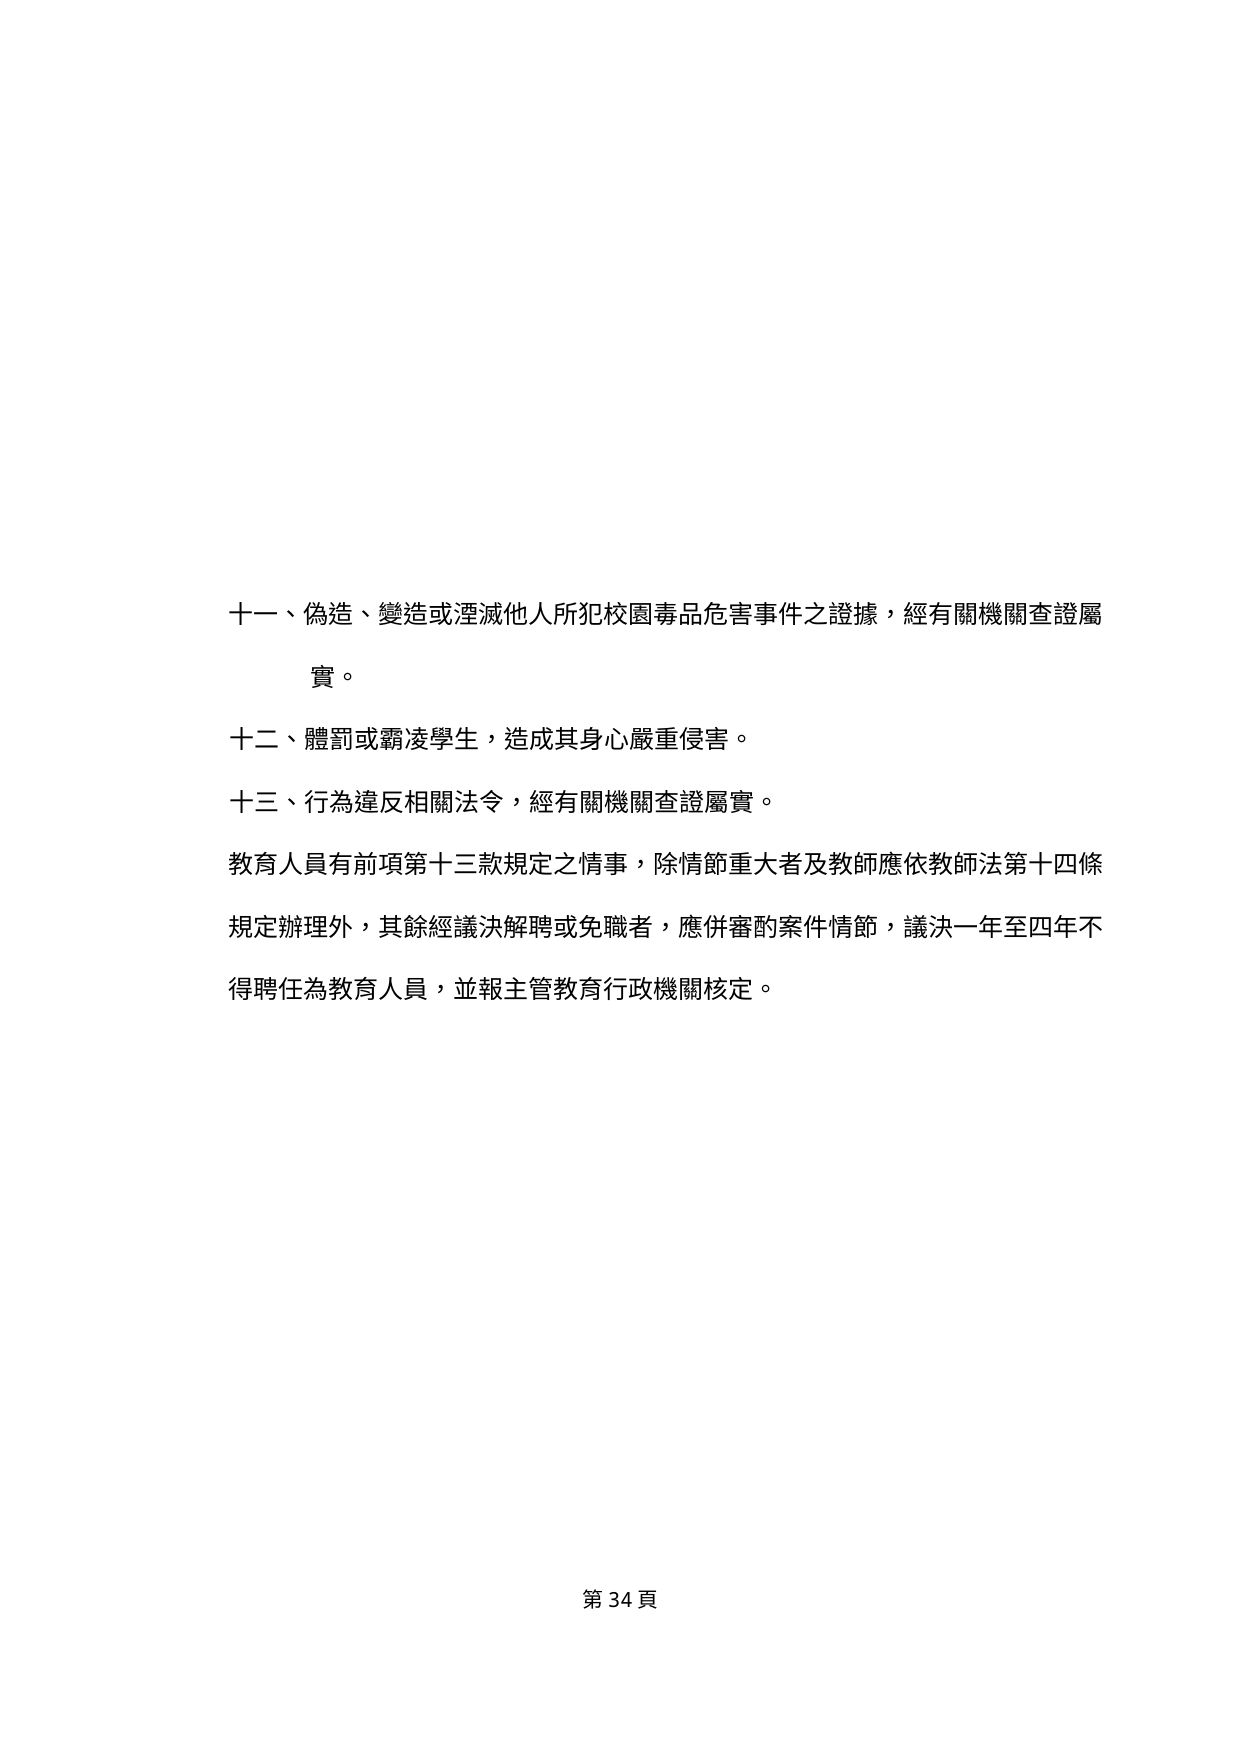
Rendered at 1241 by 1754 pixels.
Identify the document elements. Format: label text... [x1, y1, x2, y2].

text 十一、偽造、變造或湮滅他人所犯校園毒品危害事件之證據，經有關機關查證屬實。 [229, 571, 1122, 696]
text 十二、體罰或霸凌學生，造成其身心嚴重侵害。 [118, 696, 1122, 758]
text 教育人員有前項第十三款規定之情事，除情節重大者及教師應依教師法第十四條規定辦理外，其餘經議決解聘或免職者，應併審酌案件情節，議決一年至四年不得聘任為教育人員，並報主管教育行政機關核定。 [229, 821, 1122, 1008]
text 十三、行為違反相關法令，經有關機關查證屬實。 [118, 758, 1122, 821]
